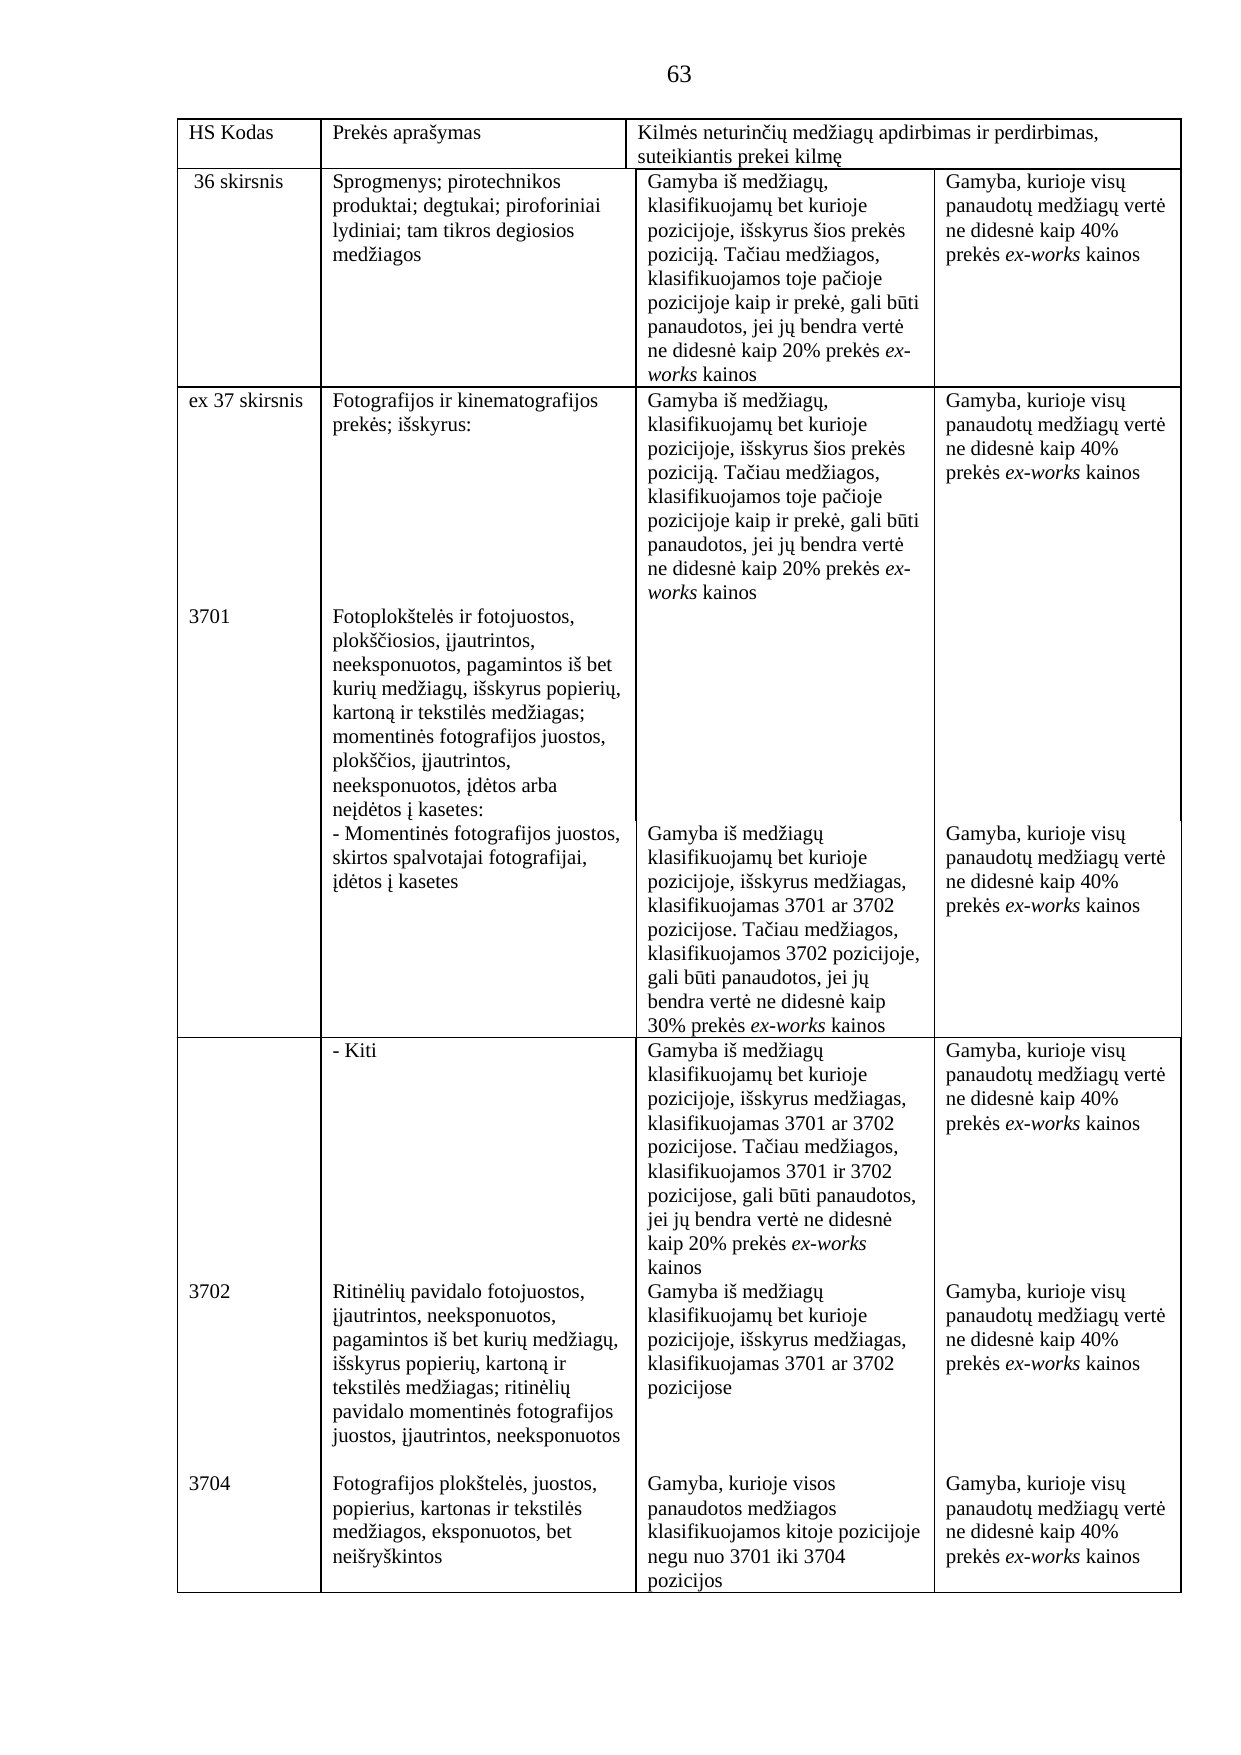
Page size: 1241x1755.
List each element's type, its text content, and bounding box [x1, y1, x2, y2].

table_cell Fotografijos plokštelės, juostos, popierius, kartonas ir tekstilės medžiagos, eksponuotos, bet neišryškintos [322, 1471, 635, 1592]
table_cell Gamyba iš medžiagų, klasifikuojamų bet kurioje pozicijoje, išskyrus šios prekės poziciją. Tačiau medžiagos, klasifikuojamos toje pačioje pozicijoje kaip ir prekė, gali būti panaudotos, jei jų bendra vertė ne didesnė kaip 20% prekės ex-works kainos [637, 170, 934, 386]
table_cell [637, 604, 934, 821]
table_cell Gamyba, kurioje visų panaudotų medžiagų vertė ne didesnė kaip 40% prekės ex-works kainos [935, 388, 1180, 604]
table_cell Sprogmenys; pirotechnikos produktai; degtukai; piroforiniai lydiniai; tam tikros degiosios medžiagos [322, 169, 635, 386]
table_cell 36 skirsnis [178, 169, 320, 386]
table_cell Gamyba, kurioje visų panaudotų medžiagų vertė ne didesnė kaip 40% prekės ex-works kainos [935, 1038, 1180, 1279]
table_header Kilmės neturinčių medžiagų apdirbimas ir perdirbimas, suteikiantis prekei kilmę [627, 120, 1180, 168]
table_cell Gamyba, kurioje visų panaudotų medžiagų vertė ne didesnė kaip 40% prekės ex-works kainos [935, 821, 1181, 1037]
table_header HS Kodas [178, 120, 320, 168]
table_cell [935, 604, 1180, 821]
table_cell Gamyba, kurioje visų panaudotų medžiagų vertė ne didesnė kaip 40% prekės ex-works kainos [935, 1279, 1180, 1471]
table_cell Gamyba iš medžiagų klasifikuojamų bet kurioje pozicijoje, išskyrus medžiagas, klasifikuojamas 3701 ar 3702 pozicijose. Tačiau medžiagos, klasifikuojamos 3701 ir 3702 pozicijose, gali būti panaudotos, jei jų bendra vertė ne didesnė kaip 20% prekės ex-works kainos [637, 1038, 934, 1279]
table_cell Fotoplokštelės ir fotojuostos, plokščiosios, įjautrintos, neeksponuotos, pagamintos iš bet kurių medžiagų, išskyrus popierių, kartoną ir tekstilės medžiagas; momentinės fotografijos juostos, plokščios, įjautrintos, neeksponuotos, įdėtos arba neįdėtos į kasetes: [322, 604, 635, 821]
table_header Prekės aprašymas [322, 120, 625, 168]
table_cell Gamyba iš medžiagų klasifikuojamų bet kurioje pozicijoje, išskyrus medžiagas, klasifikuojamas 3701 ar 3702 pozicijose. Tačiau medžiagos, klasifikuojamos 3702 pozicijoje, gali būti panaudotos, jei jų bendra vertė ne didesnė kaip 30% prekės ex-works kainos [637, 821, 934, 1037]
table_cell - Kiti [322, 1038, 635, 1279]
table_cell ex 37 skirsnis [178, 388, 320, 604]
table_cell Gamyba iš medžiagų klasifikuojamų bet kurioje pozicijoje, išskyrus medžiagas, klasifikuojamas 3701 ar 3702 pozicijose [637, 1279, 934, 1471]
table_cell 3704 [178, 1471, 320, 1592]
table_cell - Momentinės fotografijos juostos, skirtos spalvotajai fotografijai, įdėtos į kasetes [322, 821, 636, 1037]
table_cell [178, 821, 320, 1037]
table_cell Gamyba iš medžiagų, klasifikuojamų bet kurioje pozicijoje, išskyrus šios prekės poziciją. Tačiau medžiagos, klasifikuojamos toje pačioje pozicijoje kaip ir prekė, gali būti panaudotos, jei jų bendra vertė ne didesnė kaip 20% prekės ex-works kainos [637, 388, 934, 604]
table_cell Gamyba, kurioje visų panaudotų medžiagų vertė ne didesnė kaip 40% prekės ex-works kainos [935, 1471, 1180, 1592]
table_cell Fotografijos ir kinematografijos prekės; išskyrus: [322, 388, 635, 604]
table_cell Gamyba, kurioje visų panaudotų medžiagų vertė ne didesnė kaip 40% prekės ex-works kainos [935, 170, 1180, 386]
table_cell 3701 [178, 604, 320, 821]
table_cell [178, 1038, 320, 1279]
table_cell 3702 [178, 1279, 320, 1471]
table_cell Ritinėlių pavidalo fotojuostos, įjautrintos, neeksponuotos, pagamintos iš bet kurių medžiagų, išskyrus popierių, kartoną ir tekstilės medžiagas; ritinėlių pavidalo momentinės fotografijos juostos, įjautrintos, neeksponuotos [322, 1279, 635, 1471]
table_cell Gamyba, kurioje visos panaudotos medžiagos klasifikuojamos kitoje pozicijoje negu nuo 3701 iki 3704 pozicijos [637, 1471, 934, 1592]
